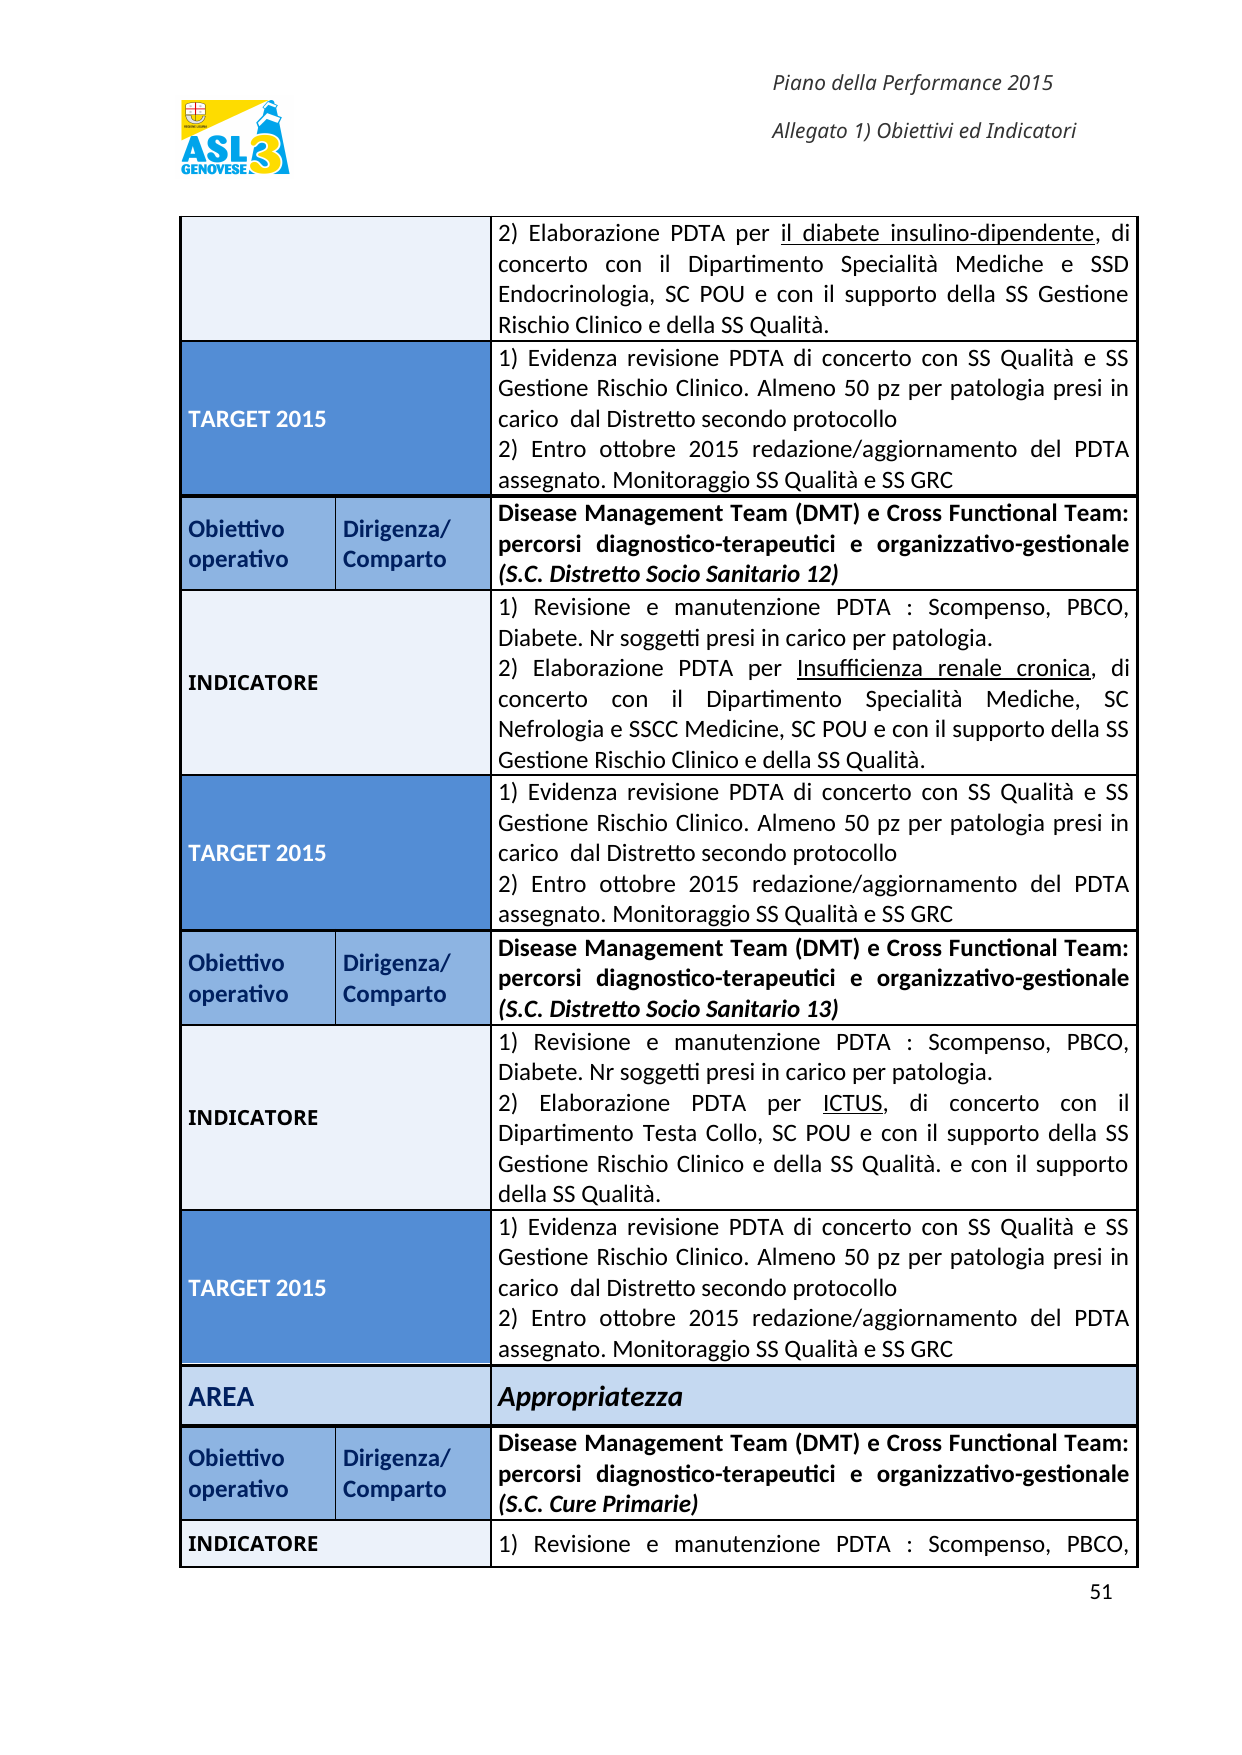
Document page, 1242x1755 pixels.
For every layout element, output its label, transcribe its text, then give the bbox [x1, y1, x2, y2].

table_cell Appropriatezza [492, 1367, 1136, 1424]
table_cell 1) Evidenza revisione PDTA di concerto con SS Qualità e SS Gestione Rischio Clinico. Almeno 50 pz per patologia presi in carico dal Distretto secondo protocollo 2) Entro ottobre 2015 redazione/aggiornamento del PDTA assegnato. Monitoraggio SS Qualità e SS GRC [492, 776, 1136, 929]
table_cell [182, 217, 490, 340]
table_cell AREA [182, 1367, 490, 1424]
table_cell Disease Management Team (DMT) e Cross Functional Team: percorsi diagnostico-terapeutici e organizzativo-gestionale (S.C. Cure Primarie) [492, 1428, 1136, 1519]
table_cell INDICATORE [182, 591, 490, 774]
table_cell Obiettivo operativo [182, 932, 335, 1024]
table_cell INDICATORE [182, 1521, 490, 1566]
table_cell [336, 776, 490, 929]
table_cell TARGET 2015 [182, 1211, 336, 1363]
table_cell 1) Evidenza revisione PDTA di concerto con SS Qualità e SS Gestione Rischio Clinico. Almeno 50 pz per patologia presi in carico dal Distretto secondo protocollo 2) Entro ottobre 2015 redazione/aggiornamento del PDTA assegnato. Monitoraggio SS Qualità e SS GRC [492, 1211, 1136, 1363]
table_cell Obiettivo operativo [182, 1428, 335, 1519]
table_cell 2) Elaborazione PDTA per il diabete insulino-dipendente, di concerto con il Dipartimento Specialità Mediche e SSD Endocrinologia, SC POU e con il supporto della SS Gestione Rischio Clinico e della SS Qualità. [492, 217, 1136, 340]
table_cell TARGET 2015 [182, 776, 336, 929]
table_cell 1) Revisione e manutenzione PDTA : Scompenso, PBCO, Diabete. Nr soggetti presi in carico per patologia. 2) Elaborazione PDTA per ICTUS, di concerto con il Dipartimento Testa Collo, SC POU e con il supporto della SS Gestione Rischio Clinico e della SS Qualità. e con il supporto della SS Qualità. [492, 1026, 1136, 1209]
table_cell 1) Evidenza revisione PDTA di concerto con SS Qualità e SS Gestione Rischio Clinico. Almeno 50 pz per patologia presi in carico dal Distretto secondo protocollo 2) Entro ottobre 2015 redazione/aggiornamento del PDTA assegnato. Monitoraggio SS Qualità e SS GRC [492, 342, 1136, 494]
table_cell Obiettivo operativo [182, 498, 335, 589]
table_cell Dirigenza/ Comparto [336, 498, 490, 589]
table_cell TARGET 2015 [182, 342, 336, 494]
table_cell INDICATORE [182, 1026, 490, 1209]
table_cell Disease Management Team (DMT) e Cross Functional Team: percorsi diagnostico-terapeutici e organizzativo-gestionale (S.C. Distretto Socio Sanitario 13) [492, 932, 1136, 1024]
table_cell 1) Revisione e manutenzione PDTA : Scompenso, PBCO, [492, 1521, 1136, 1566]
table_cell [336, 342, 490, 494]
table_cell Disease Management Team (DMT) e Cross Functional Team: percorsi diagnostico-terapeutici e organizzativo-gestionale (S.C. Distretto Socio Sanitario 12) [492, 498, 1136, 589]
table_cell 1) Revisione e manutenzione PDTA : Scompenso, PBCO, Diabete. Nr soggetti presi in carico per patologia. 2) Elaborazione PDTA per Insufficienza renale cronica, di concerto con il Dipartimento Specialità Mediche, SC Nefrologia e SSCC Medicine, SC POU e con il supporto della SS Gestione Rischio Clinico e della SS Qualità. [492, 591, 1136, 774]
table_cell Dirigenza/ Comparto [336, 1428, 490, 1519]
table_cell Dirigenza/ Comparto [336, 932, 490, 1024]
table_cell [336, 1211, 490, 1363]
